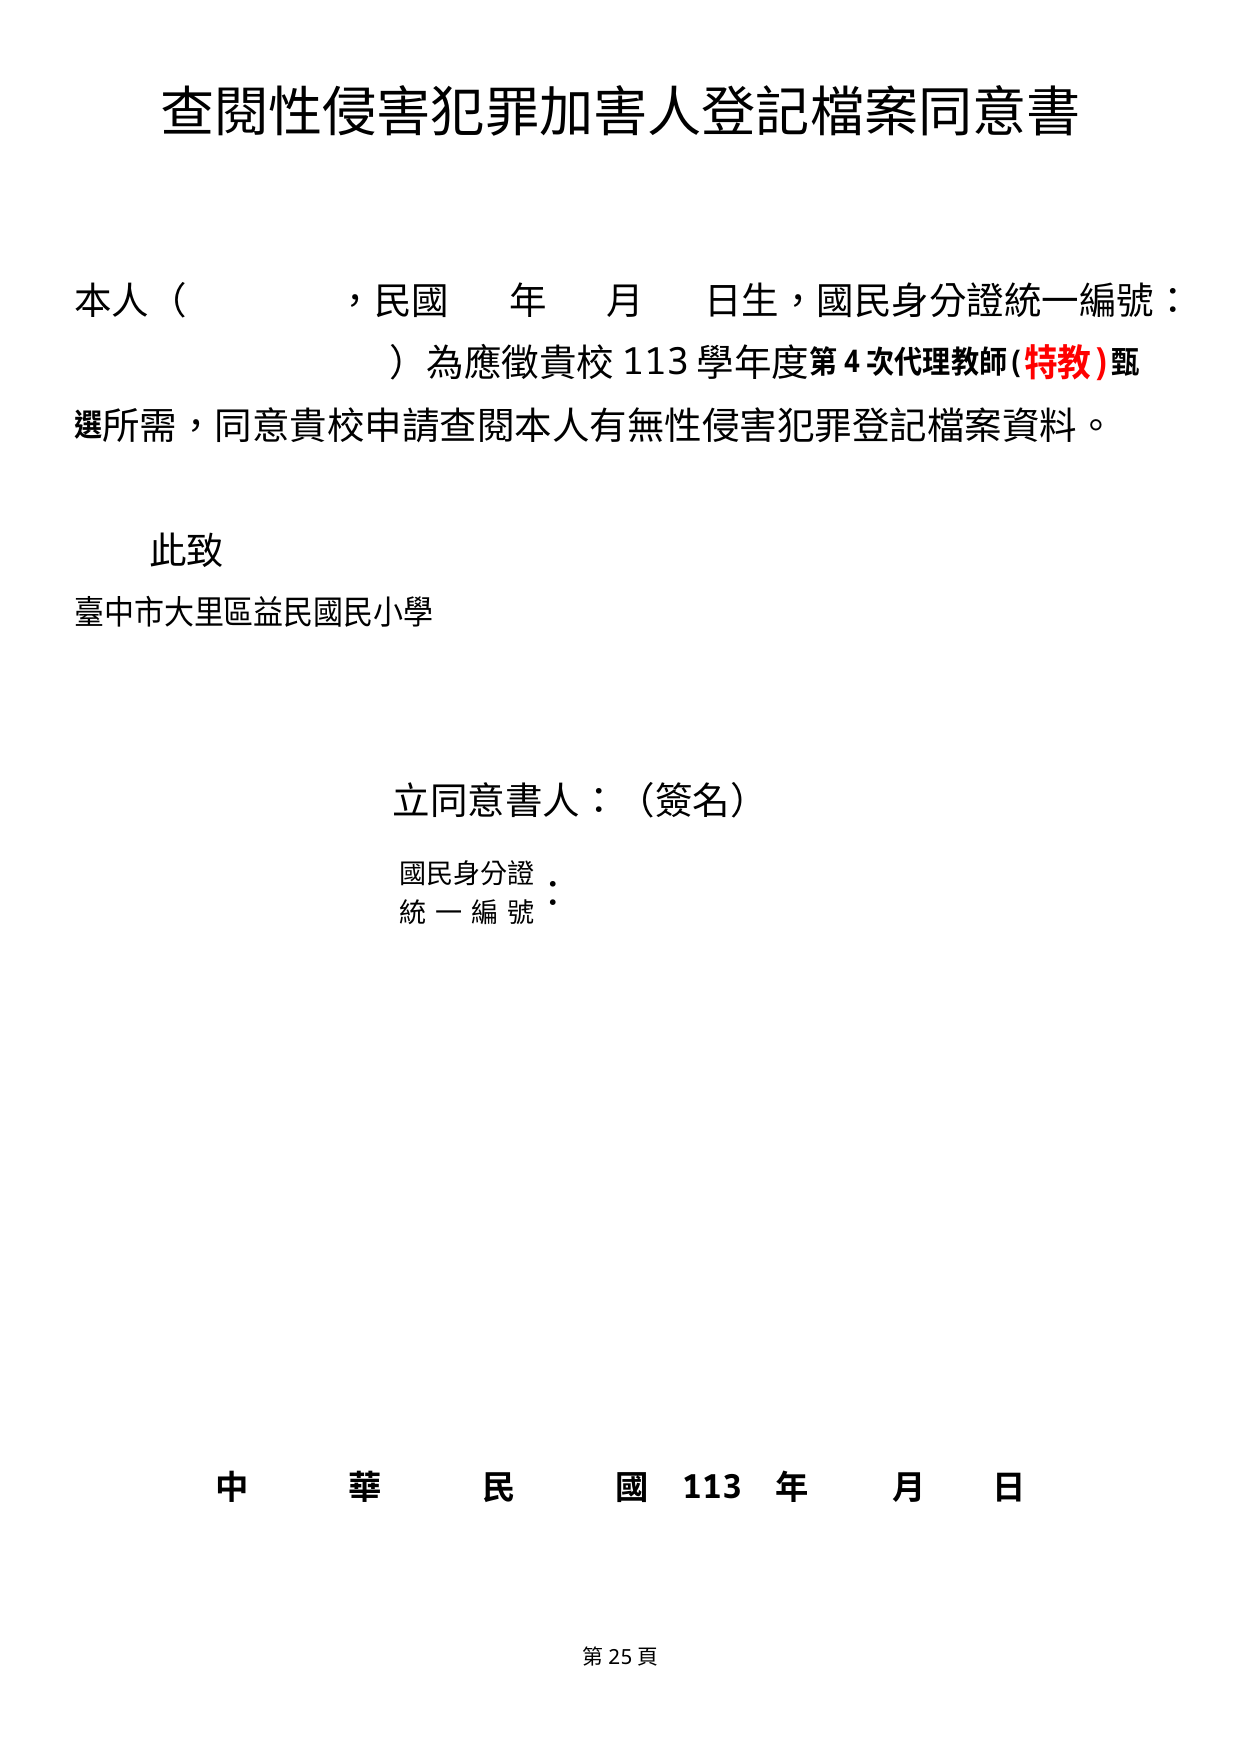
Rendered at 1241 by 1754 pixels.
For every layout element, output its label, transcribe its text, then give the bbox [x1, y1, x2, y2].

text 臺中市大里區益民國民小學 [74, 568, 1166, 631]
text 中 華 民 國 113 年 月 日 [74, 1443, 1166, 1506]
text 查閱性侵害犯罪加害人登記檔案同意書 [74, 68, 1166, 147]
text 立同意書人：（簽名） [74, 756, 1166, 818]
text 本人（ ＯＯＯ ，民國00年00月00日生，國民身分證統一編號：0000000000 ）為應徵貴校113學年度第4次代理教師(特教)甄選所需，同意貴校申請查閱本人有無性侵害犯罪登記檔案資料。 [74, 256, 1166, 443]
text 國民身分證統一編號： [74, 818, 1166, 943]
text 此致 [74, 506, 1166, 568]
